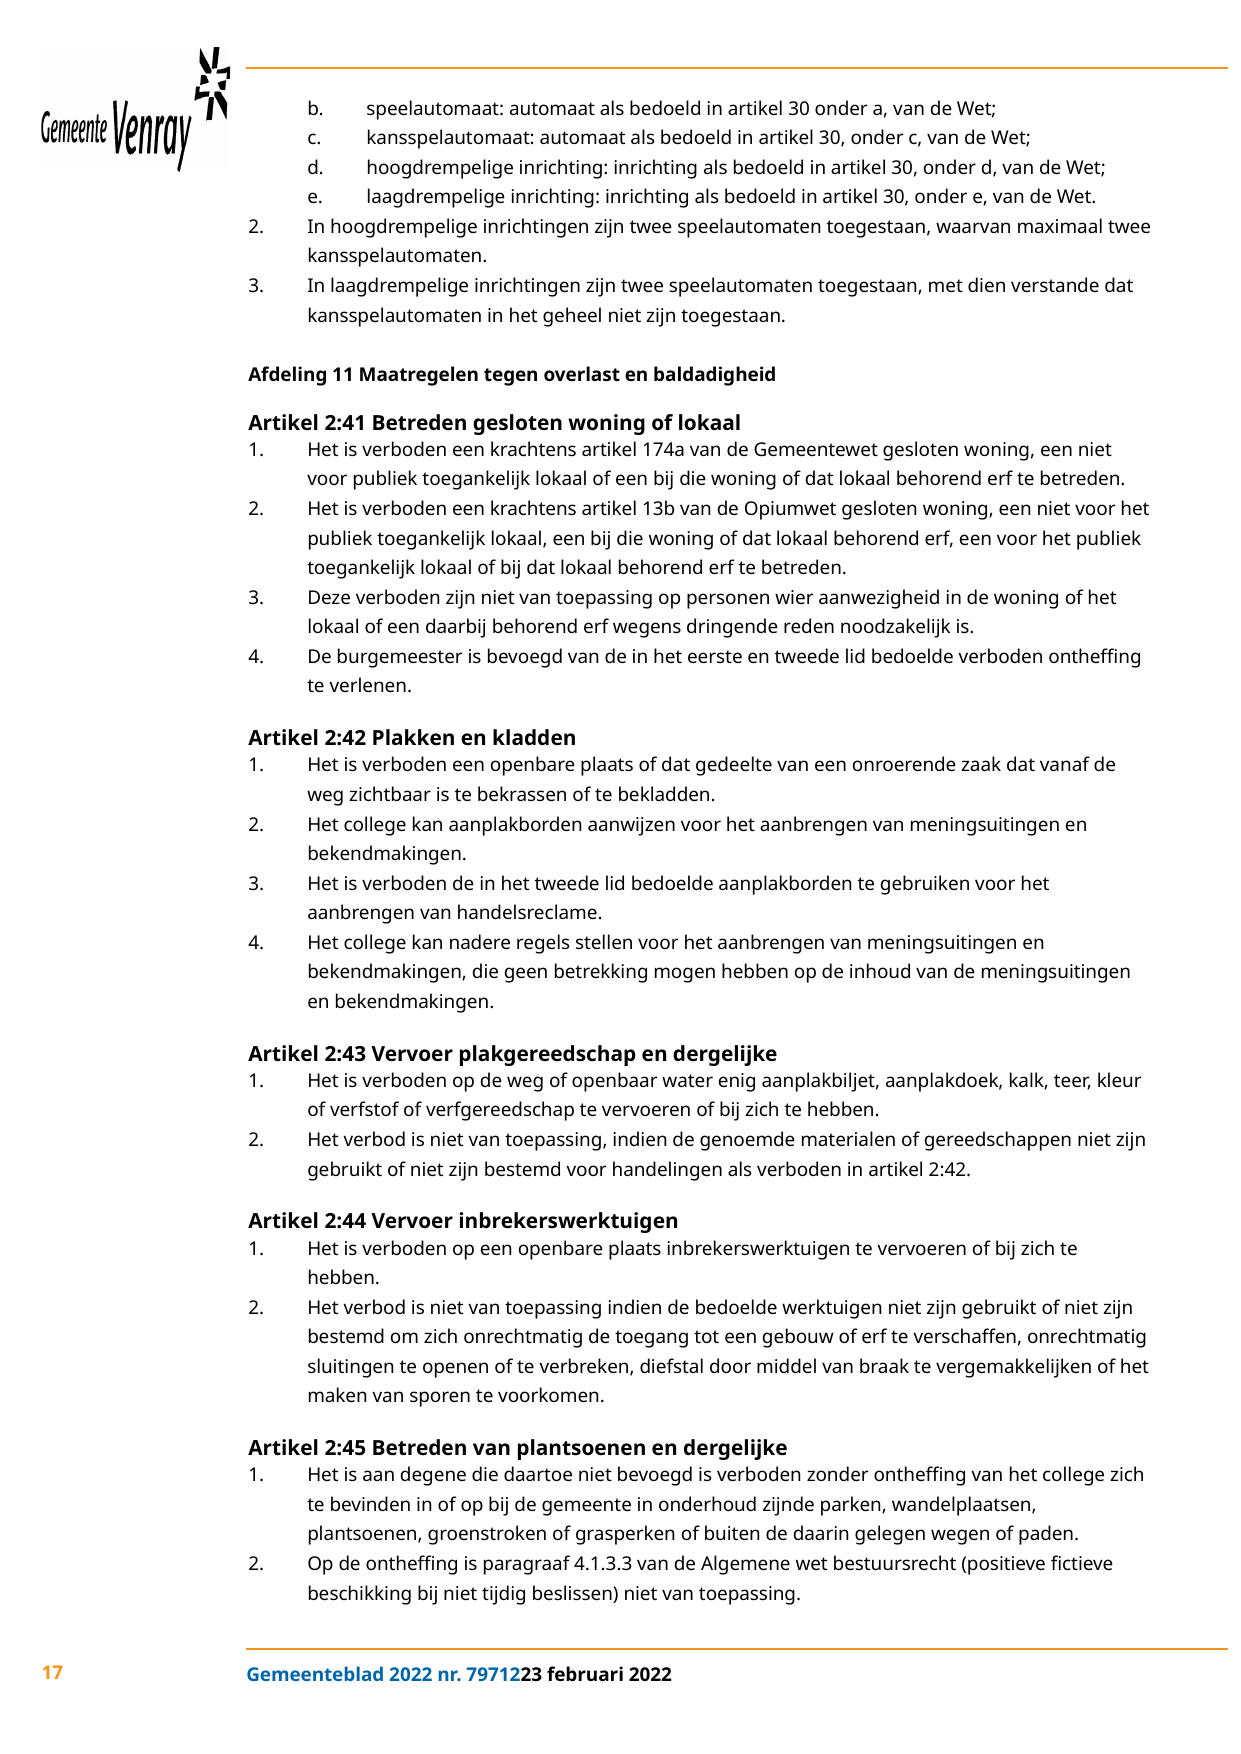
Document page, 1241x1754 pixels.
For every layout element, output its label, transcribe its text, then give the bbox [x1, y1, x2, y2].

list Het is verboden een openbare plaats of dat gedeelte van een onroerende zaak dat vanaf de weg zichtbaar is te bekrassen of te bekladden. [248, 752, 1152, 807]
list Het verbod is niet van toepassing indien de bedoelde werktuigen niet zijn gebruikt of niet zijn bestemd om zich onrechtmatig de toegang tot een gebouw of erf te verschaffen, onrechtmatig sluitingen te openen of te verbreken, diefstal door middel van braak te vergemakkelijken of het maken van sporen te voorkomen. [248, 1294, 1152, 1408]
picture [41, 47, 231, 172]
text Artikel 2:44 Vervoer inbrekerswerktuigen [248, 1206, 1152, 1235]
list laagdrempelige inrichting: inrichting als bedoeld in artikel 30, onder e, van de Wet. [307, 183, 1152, 209]
text Artikel 2:43 Vervoer plakgereedschap en dergelijke [248, 1039, 1152, 1067]
list Het is verboden op de weg of openbaar water enig aanplakbiljet, aanplakdoek, kalk, teer, kleur of verfstof of verfgereedschap te vervoeren of bij zich te hebben. [248, 1067, 1152, 1122]
list Het is verboden op een openbare plaats inbrekerswerktuigen te vervoeren of bij zich te hebben. [248, 1235, 1152, 1290]
list In hoogdrempelige inrichtingen zijn twee speelautomaten toegestaan, waarvan maximaal twee kansspelautomaten. [248, 213, 1152, 268]
list Het is aan degene die daartoe niet bevoegd is verboden zonder ontheffing van het college zich te bevinden in of op bij de gemeente in onderhoud zijnde parken, wandelplaatsen, plantsoenen, groenstroken of grasperken of buiten de daarin gelegen wegen of paden. [248, 1461, 1152, 1546]
list Het verbod is niet van toepassing, indien de genoemde materialen of gereedschappen niet zijn gebruikt of niet zijn bestemd voor handelingen als verboden in artikel 2:42. [248, 1126, 1152, 1182]
text Artikel 2:42 Plakken en kladden [248, 723, 1152, 752]
list Het college kan aanplakborden aanwijzen voor het aanbrengen van meningsuitingen en bekendmakingen. [248, 811, 1152, 866]
list hoogdrempelige inrichting: inrichting als bedoeld in artikel 30, onder d, van de Wet; [307, 154, 1152, 180]
text Afdeling 11 Maatregelen tegen overlast en baldadigheid [248, 361, 1152, 387]
list Op de ontheffing is paragraaf 4.1.3.3 van de Algemene wet bestuursrecht (positieve fictieve beschikking bij niet tijdig beslissen) niet van toepassing. [248, 1550, 1152, 1606]
list Het is verboden een krachtens artikel 174a van de Gemeentewet gesloten woning, een niet voor publiek toegankelijk lokaal of een bij die woning of dat lokaal behorend erf te betreden. [248, 436, 1152, 491]
list Deze verboden zijn niet van toepassing op personen wier aanwezigheid in de woning of het lokaal of een daarbij behorend erf wegens dringende reden noodzakelijk is. [248, 584, 1152, 639]
list Het is verboden de in het tweede lid bedoelde aanplakborden te gebruiken voor het aanbrengen van handelsreclame. [248, 870, 1152, 925]
list Het is verboden een krachtens artikel 13b van de Opiumwet gesloten woning, een niet voor het publiek toegankelijk lokaal, een bij die woning of dat lokaal behorend erf, een voor het publiek toegankelijk lokaal of bij dat lokaal behorend erf te betreden. [248, 495, 1152, 580]
list In laagdrempelige inrichtingen zijn twee speelautomaten toegestaan, met dien verstande dat kansspelautomaten in het geheel niet zijn toegestaan. [248, 272, 1152, 328]
list speelautomaat: automaat als bedoeld in artikel 30 onder a, van de Wet; [307, 95, 1152, 121]
list Het college kan nadere regels stellen voor het aanbrengen van meningsuitingen en bekendmakingen, die geen betrekking mogen hebben op de inhoud van de meningsuitingen en bekendmakingen. [248, 929, 1152, 1014]
text Artikel 2:41 Betreden gesloten woning of lokaal [248, 408, 1152, 436]
list kansspelautomaat: automaat als bedoeld in artikel 30, onder c, van de Wet; [307, 124, 1152, 150]
list De burgemeester is bevoegd van de in het eerste en tweede lid bedoelde verboden ontheffing te verlenen. [248, 643, 1152, 698]
text Artikel 2:45 Betreden van plantsoenen en dergelijke [248, 1433, 1152, 1461]
